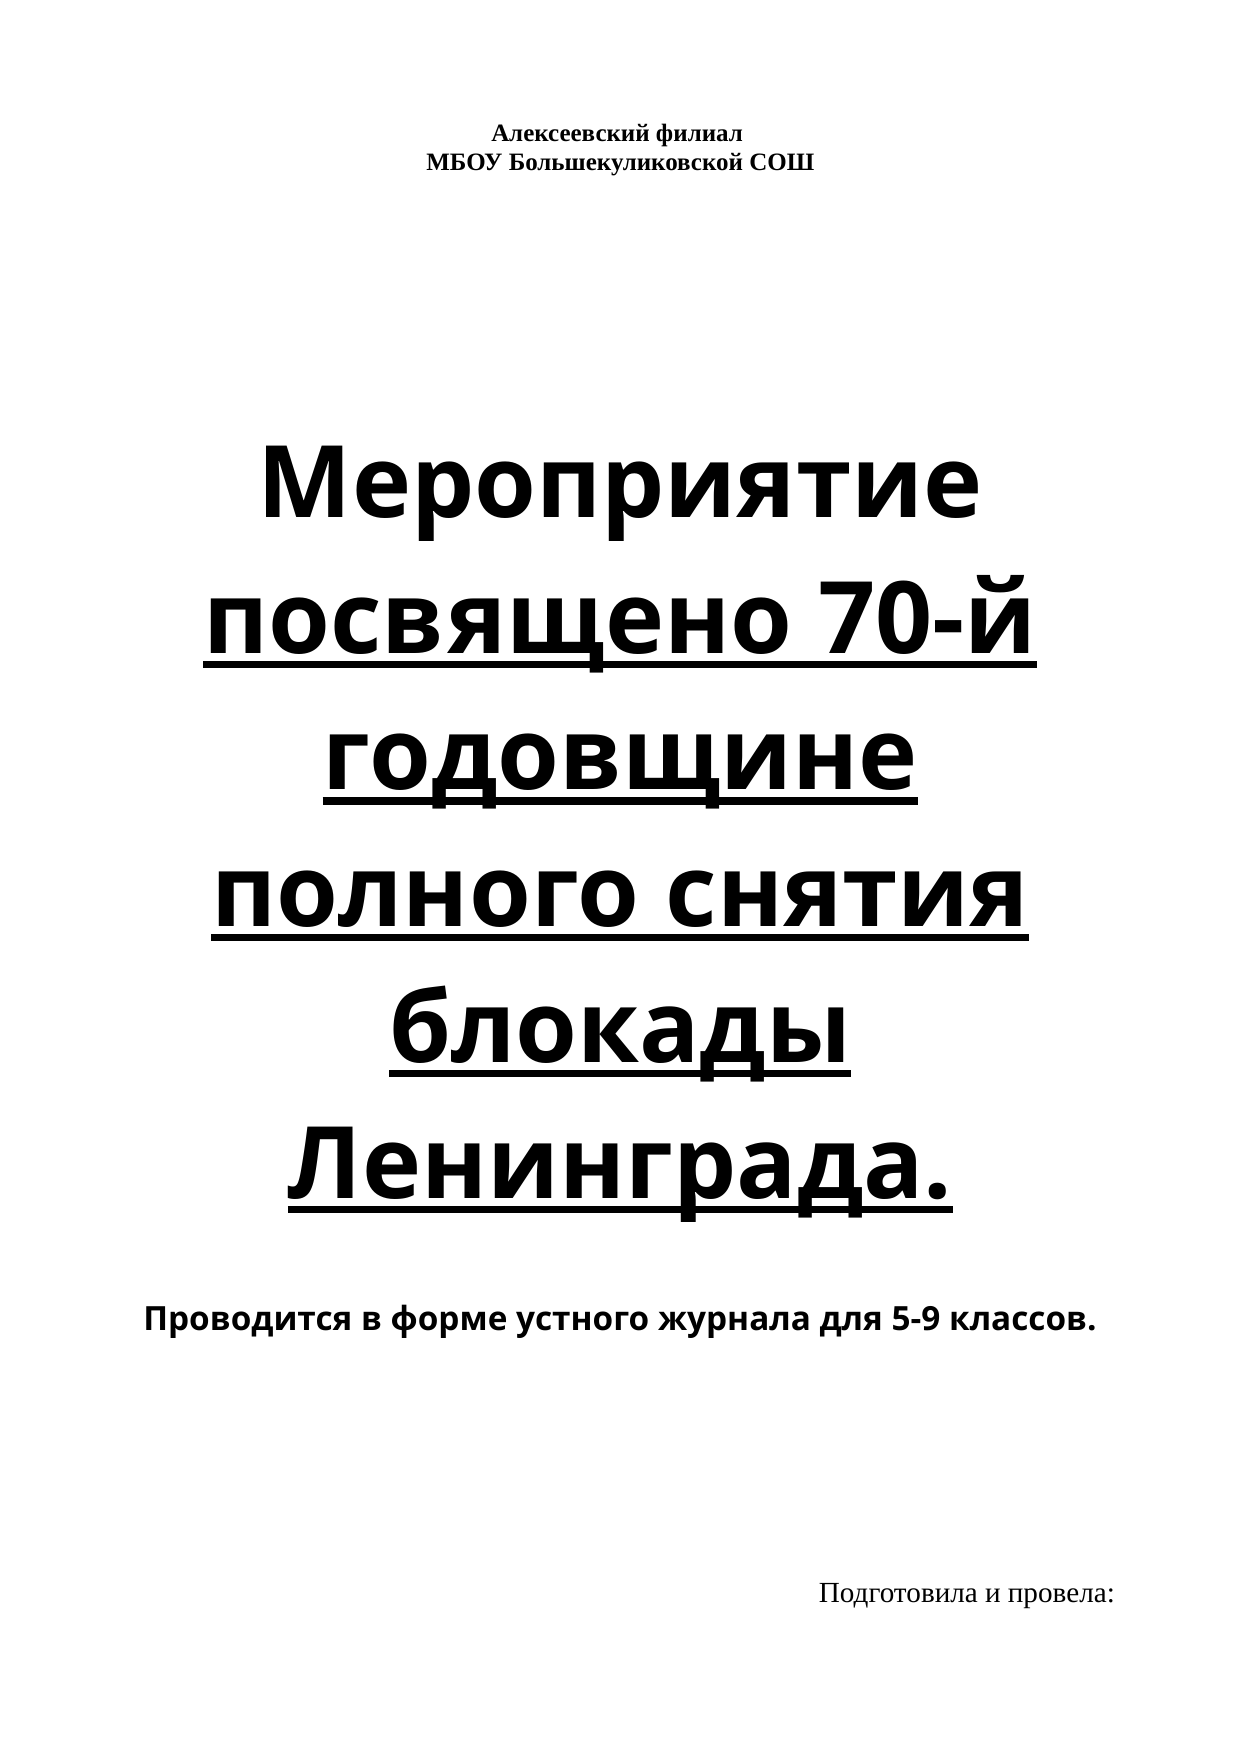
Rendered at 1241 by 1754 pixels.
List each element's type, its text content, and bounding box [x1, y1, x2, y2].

text Алексеевский филиал [118, 118, 1122, 147]
text посвящено 70-й годовщине [118, 547, 1122, 819]
text МБОУ Большекуликовской СОШ [118, 147, 1122, 176]
text Проводится в форме устного журнала для 5-9 классов. [118, 1295, 1122, 1340]
text полного снятия блокады Ленинграда. [118, 819, 1122, 1228]
text Подготовила и провела: [118, 1575, 1122, 1609]
text Мероприятие [118, 410, 1122, 547]
